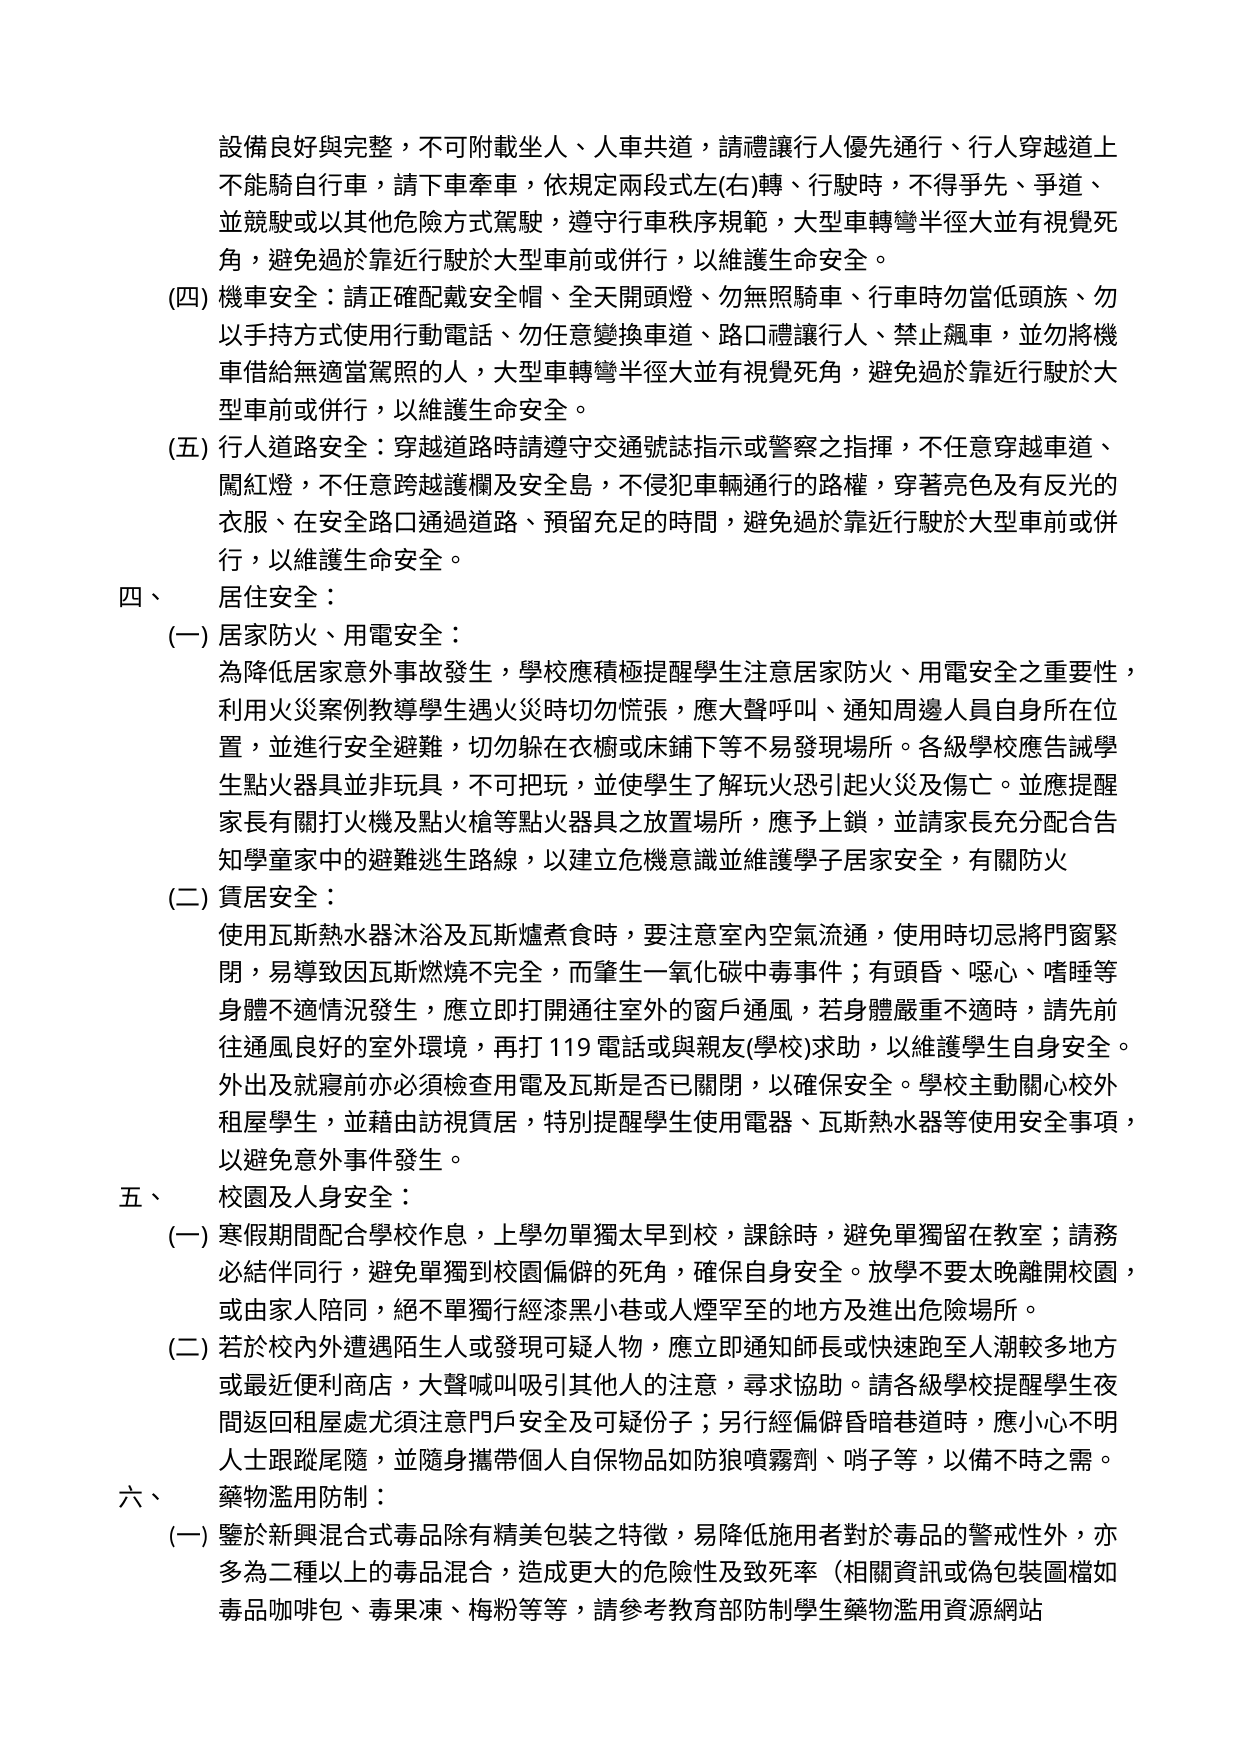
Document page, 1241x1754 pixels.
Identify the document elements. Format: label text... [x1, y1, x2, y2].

list 居家防火、用電安全： [168, 614, 1122, 652]
list 設備良好與完整，不可附載坐人、人車共道，請禮讓行人優先通行、行人穿越道上不能騎自行車，請下車牽車，依規定兩段式左(右)轉、行駛時，不得爭先、爭道、並競駛或以其他危險方式駕駛，遵守行車秩序規範，大型車轉彎半徑大並有視覺死角，避免過於靠近行駛於大型車前或併行，以維護生命安全。 [168, 127, 1122, 277]
list 寒假期間配合學校作息，上學勿單獨太早到校，課餘時，避免單獨留在教室；請務必結伴同行，避免單獨到校園偏僻的死角，確保自身安全。放學不要太晚離開校園，或由家人陪同，絕不單獨行經漆黑小巷或人煙罕至的地方及進出危險場所。 [168, 1214, 1122, 1327]
list 校園及人身安全： [118, 1177, 1122, 1214]
list 使用瓦斯熱水器沐浴及瓦斯爐煮食時，要注意室內空氣流通，使用時切忌將門窗緊閉，易導致因瓦斯燃燒不完全，而肇生一氧化碳中毒事件；有頭昏、噁心、嗜睡等身體不適情況發生，應立即打開通往室外的窗戶通風，若身體嚴重不適時，請先前往通風良好的室外環境，再打119電話或與親友(學校)求助，以維護學生自身安全。外出及就寢前亦必須檢查用電及瓦斯是否已關閉，以確保安全。學校主動關心校外租屋學生，並藉由訪視賃居，特別提醒學生使用電器、瓦斯熱水器等使用安全事項，以避免意外事件發生。 [218, 914, 1122, 1177]
list 鑒於新興混合式毒品除有精美包裝之特徵，易降低施用者對於毒品的警戒性外，亦多為二種以上的毒品混合，造成更大的危險性及致死率（相關資訊或偽包裝圖檔如毒品咖啡包、毒果凍、梅粉等等，請參考教育部防制學生藥物濫用資源網站 [168, 1514, 1122, 1627]
list 行人道路安全：穿越道路時請遵守交通號誌指示或警察之指揮，不任意穿越車道、闖紅燈，不任意跨越護欄及安全島，不侵犯車輛通行的路權，穿著亮色及有反光的衣服、在安全路口通過道路、預留充足的時間，避免過於靠近行駛於大型車前或併行，以維護生命安全。 [168, 427, 1122, 577]
list 機車安全：請正確配戴安全帽、全天開頭燈、勿無照騎車、行車時勿當低頭族、勿以手持方式使用行動電話、勿任意變換車道、路口禮讓行人、禁止飆車，並勿將機車借給無適當駕照的人，大型車轉彎半徑大並有視覺死角，避免過於靠近行駛於大型車前或併行，以維護生命安全。 [168, 277, 1122, 427]
list 居住安全： [118, 577, 1122, 614]
list 若於校內外遭遇陌生人或發現可疑人物，應立即通知師長或快速跑至人潮較多地方或最近便利商店，大聲喊叫吸引其他人的注意，尋求協助。請各級學校提醒學生夜間返回租屋處尤須注意門戶安全及可疑份子；另行經偏僻昏暗巷道時，應小心不明人士跟蹤尾隨，並隨身攜帶個人自保物品如防狼噴霧劑、哨子等，以備不時之需。 [168, 1327, 1122, 1477]
list 賃居安全： [168, 877, 1122, 914]
list 藥物濫用防制： [118, 1477, 1122, 1514]
list 為降低居家意外事故發生，學校應積極提醒學生注意居家防火、用電安全之重要性，利用火災案例教導學生遇火災時切勿慌張，應大聲呼叫、通知周邊人員自身所在位置，並進行安全避難，切勿躲在衣櫥或床鋪下等不易發現場所。各級學校應告誡學生點火器具並非玩具，不可把玩，並使學生了解玩火恐引起火災及傷亡。並應提醒家長有關打火機及點火槍等點火器具之放置場所，應予上鎖，並請家長充分配合告知學童家中的避難逃生路線，以建立危機意識並維護學子居家安全，有關防火 [218, 652, 1122, 877]
